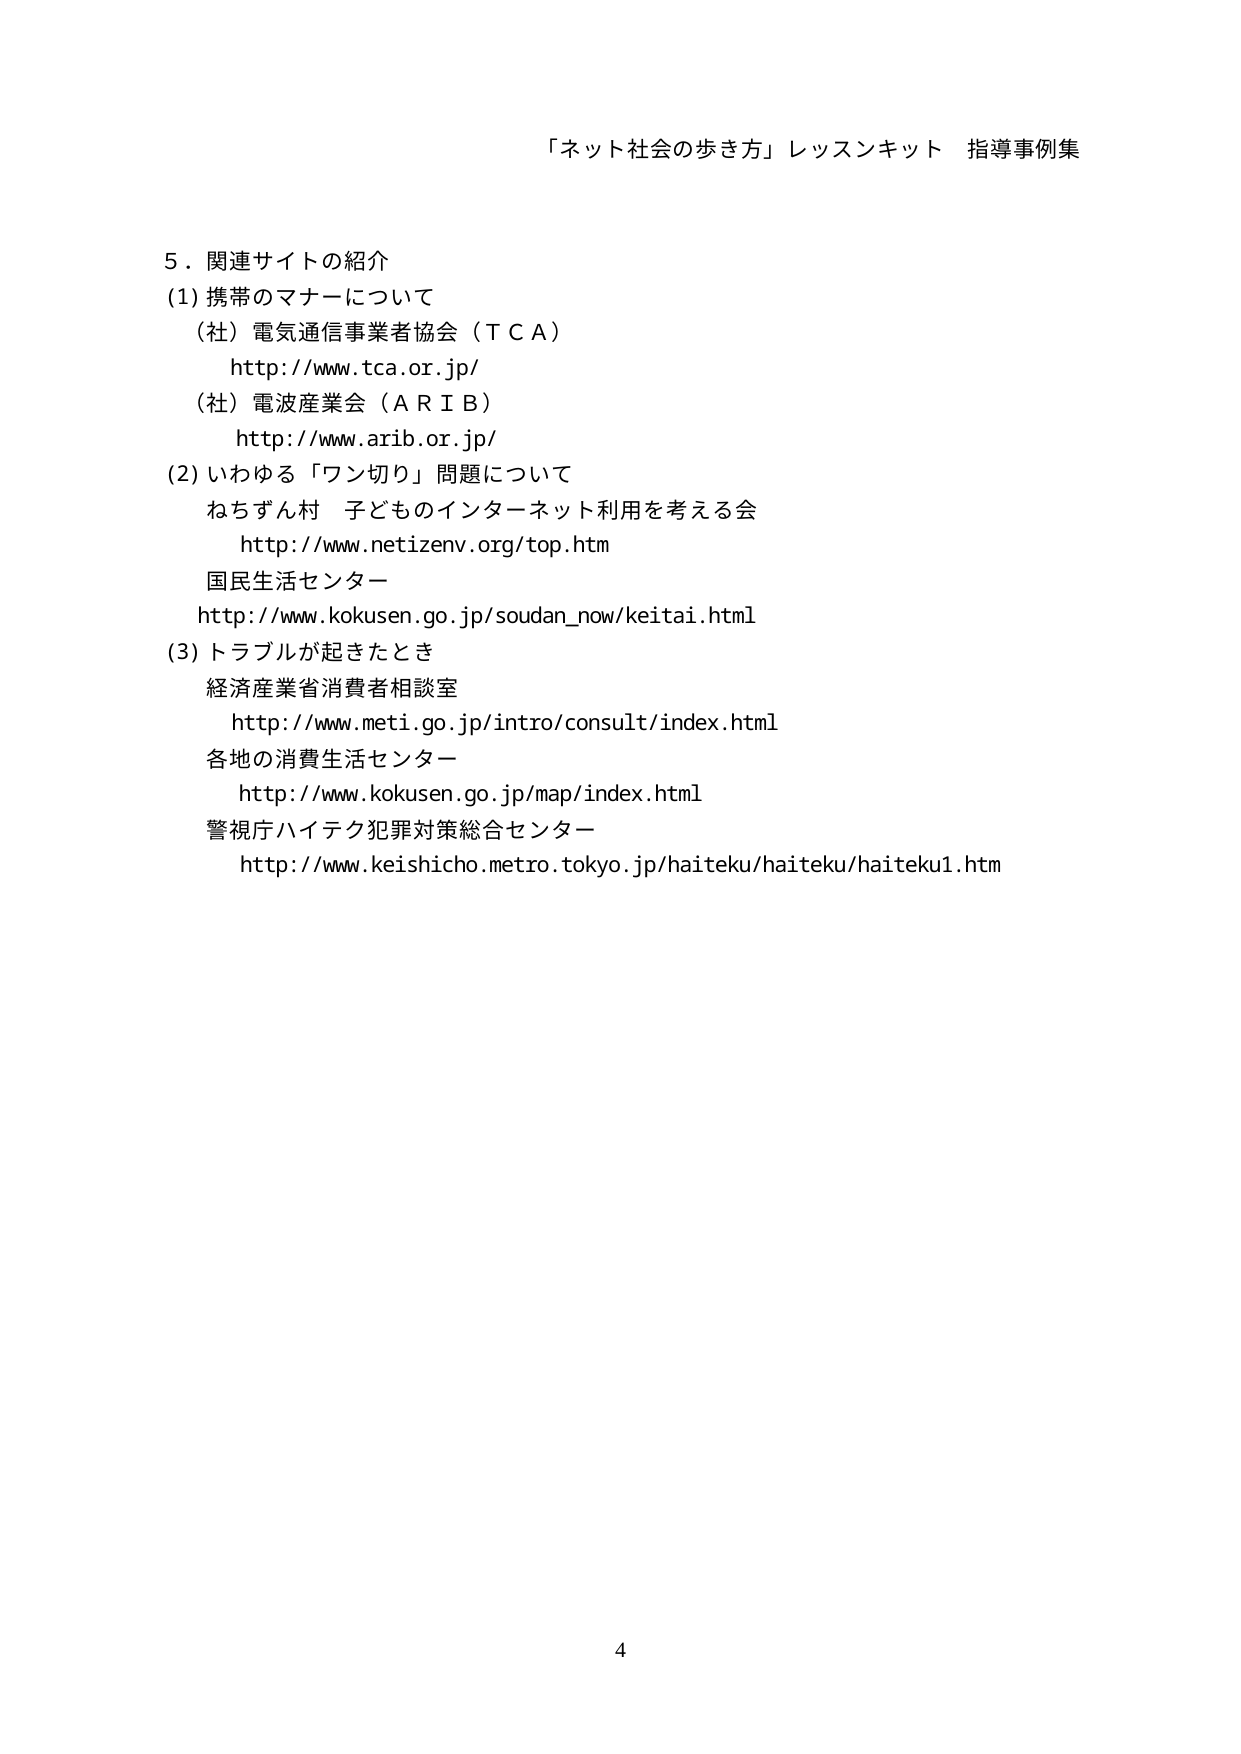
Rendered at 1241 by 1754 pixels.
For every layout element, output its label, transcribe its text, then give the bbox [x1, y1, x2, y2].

text ５．関連サイトの紹介 [160, 236, 1081, 272]
text (2)いわゆる「ワン切り」問題について [160, 449, 1081, 485]
text （社）電気通信事業者協会（ＴＣＡ） [160, 307, 1081, 343]
text 警視庁ハイテク犯罪対策総合センター [160, 804, 1081, 840]
text http://www.arib.or.jp/ [160, 414, 1081, 449]
text 各地の消費生活センター [160, 733, 1081, 769]
text http://www.tca.or.jp/ [160, 343, 1081, 378]
text http://www.meti.go.jp/intro/consult/index.html [160, 698, 1081, 733]
text (3)トラブルが起きたとき [160, 627, 1081, 662]
text http://www.keishicho.metro.tokyo.jp/haiteku/haiteku/haiteku1.htm [160, 840, 1081, 876]
text http://www.netizenv.org/top.htm [160, 520, 1081, 556]
text ねちずん村 子どものインターネット利用を考える会 [160, 485, 1081, 520]
text （社）電波産業会（ＡＲＩＢ） [160, 378, 1081, 414]
text 経済産業省消費者相談室 [160, 662, 1081, 698]
text http://www.kokusen.go.jp/soudan_now/keitai.html [160, 591, 1081, 627]
text http://www.kokusen.go.jp/map/index.html [160, 769, 1081, 804]
text 国民生活センター [160, 556, 1081, 591]
text (1)携帯のマナーについて [160, 272, 1081, 307]
